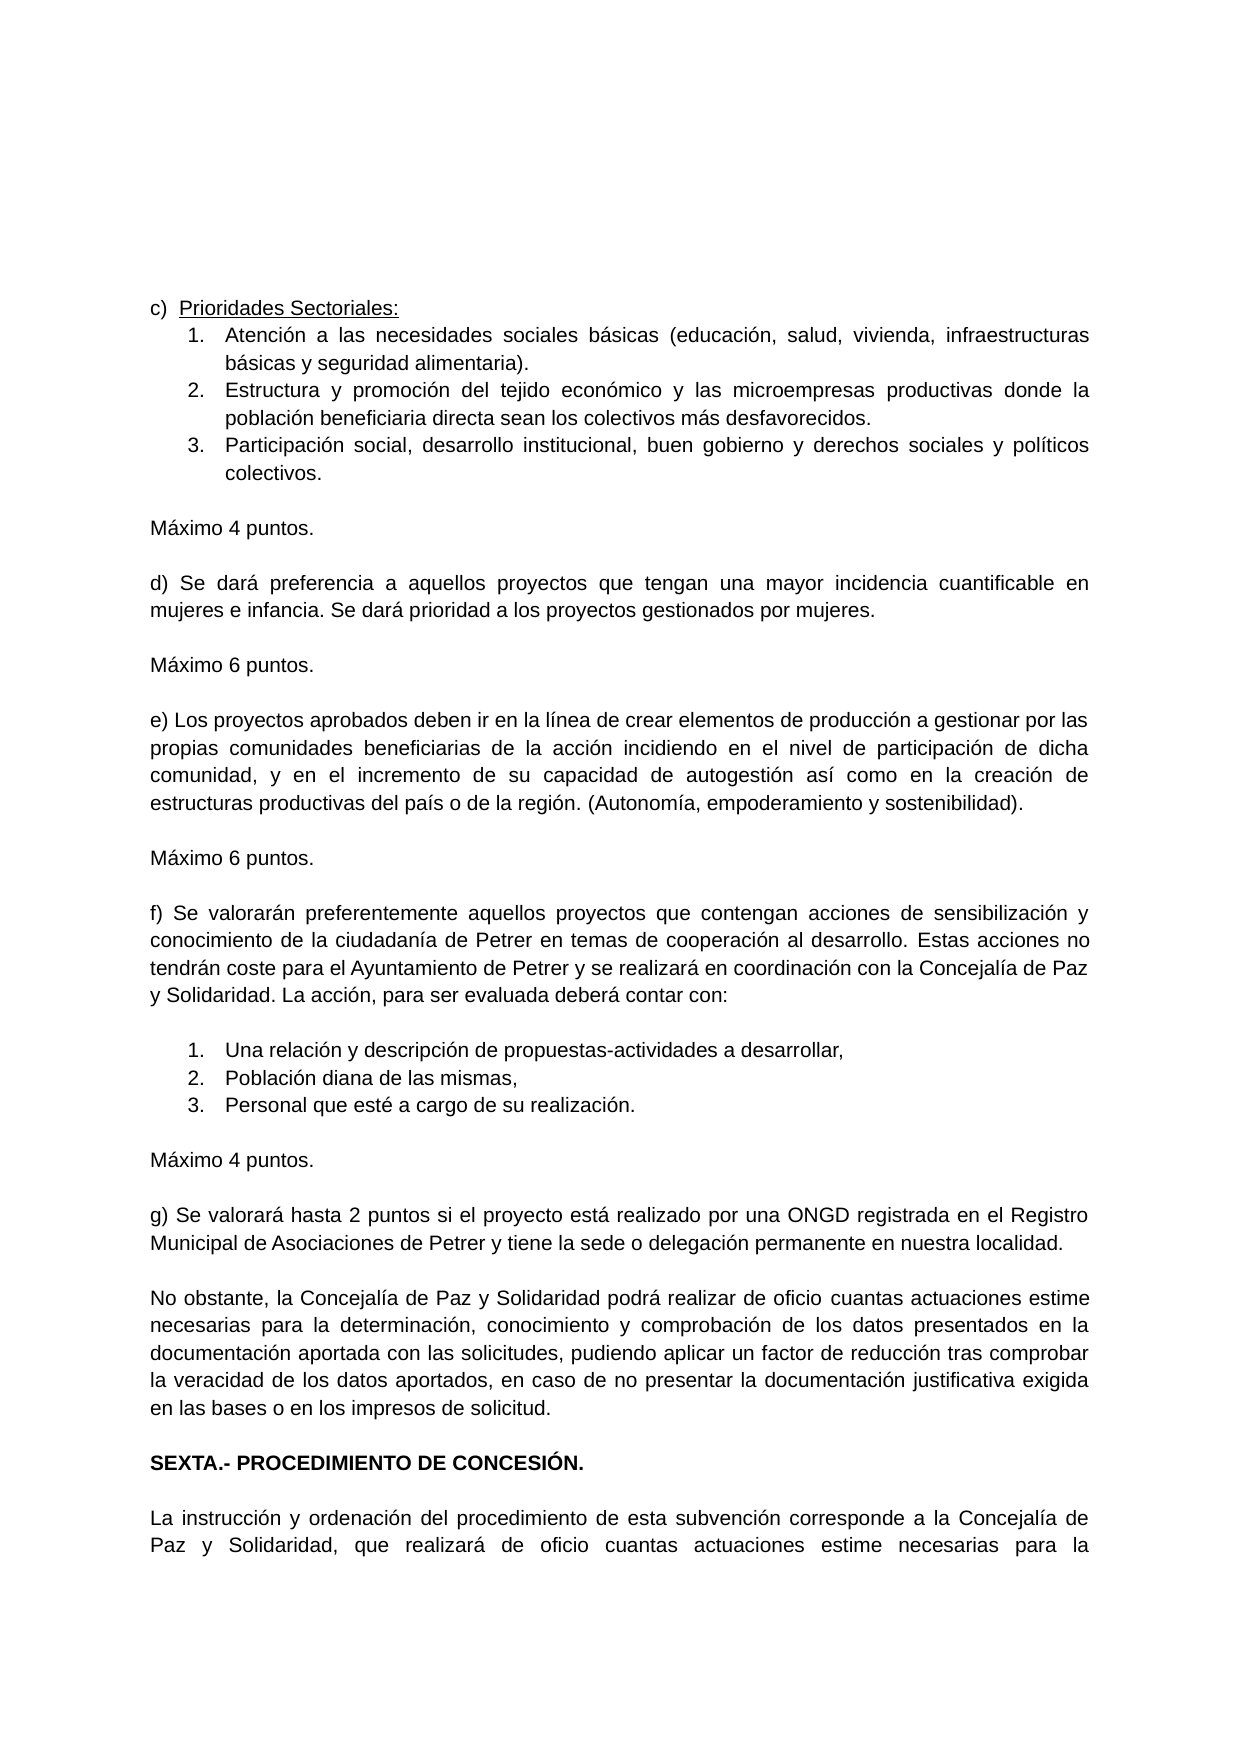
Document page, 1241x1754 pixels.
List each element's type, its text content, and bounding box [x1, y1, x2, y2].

text Máximo 4 puntos. [150, 516, 1090, 539]
list Estructura y promoción del tejido económico y las microempresas productivas donde la población beneficiaria directa sean los colectivos más desfavorecidos. [187, 378, 1090, 429]
list Una relación y descripción de propuestas-actividades a desarrollar, [187, 1038, 1090, 1062]
text e) Los proyectos aprobados deben ir en la línea de crear elementos de producción a gestionar por las propias comunidades beneficiarias de la acción incidiendo en el nivel de participación de dicha comunidad, y en el incremento de su capacidad de autogestión así como en la creación de estructuras productivas del país o de la región. (Autonomía, empoderamiento y sostenibilidad). [150, 708, 1090, 814]
text SEXTA.- PROCEDIMIENTO DE CONCESIÓN. [150, 1451, 1090, 1474]
text c) Prioridades Sectoriales: [150, 296, 1090, 319]
list Participación social, desarrollo institucional, buen gobierno y derechos sociales y políticos colectivos. [187, 433, 1090, 484]
text Máximo 4 puntos. [150, 1148, 1090, 1172]
text No obstante, la Concejalía de Paz y Solidaridad podrá realizar de oficio cuantas actuaciones estime necesarias para la determinación, conocimiento y comprobación de los datos presentados en la documentación aportada con las solicitudes, pudiendo aplicar un factor de reducción tras comprobar la veracidad de los datos aportados, en caso de no presentar la documentación justificativa exigida en las bases o en los impresos de solicitud. [150, 1286, 1090, 1419]
list Población diana de las mismas, [187, 1066, 1090, 1089]
text d) Se dará preferencia a aquellos proyectos que tengan una mayor incidencia cuantificable en mujeres e infancia. Se dará prioridad a los proyectos gestionados por mujeres. [150, 571, 1090, 622]
text f) Se valorarán preferentemente aquellos proyectos que contengan acciones de sensibilización y conocimiento de la ciudadanía de Petrer en temas de cooperación al desarrollo. Estas acciones no tendrán coste para el Ayuntamiento de Petrer y se realizará en coordinación con la Concejalía de Paz y Solidaridad. La acción, para ser evaluada deberá contar con: [150, 901, 1090, 1007]
text La instrucción y ordenación del procedimiento de esta subvención corresponde a la Concejalía de Paz y Solidaridad, que realizará de oficio cuantas actuaciones estime necesarias para la [150, 1506, 1090, 1557]
text Máximo 6 puntos. [150, 653, 1090, 677]
text g) Se valorará hasta 2 puntos si el proyecto está realizado por una ONGD registrada en el Registro Municipal de Asociaciones de Petrer y tiene la sede o delegación permanente en nuestra localidad. [150, 1203, 1090, 1254]
list Personal que esté a cargo de su realización. [187, 1093, 1090, 1117]
text Máximo 6 puntos. [150, 846, 1090, 869]
list Atención a las necesidades sociales básicas (educación, salud, vivienda, infraestructuras básicas y seguridad alimentaria). [187, 323, 1090, 374]
